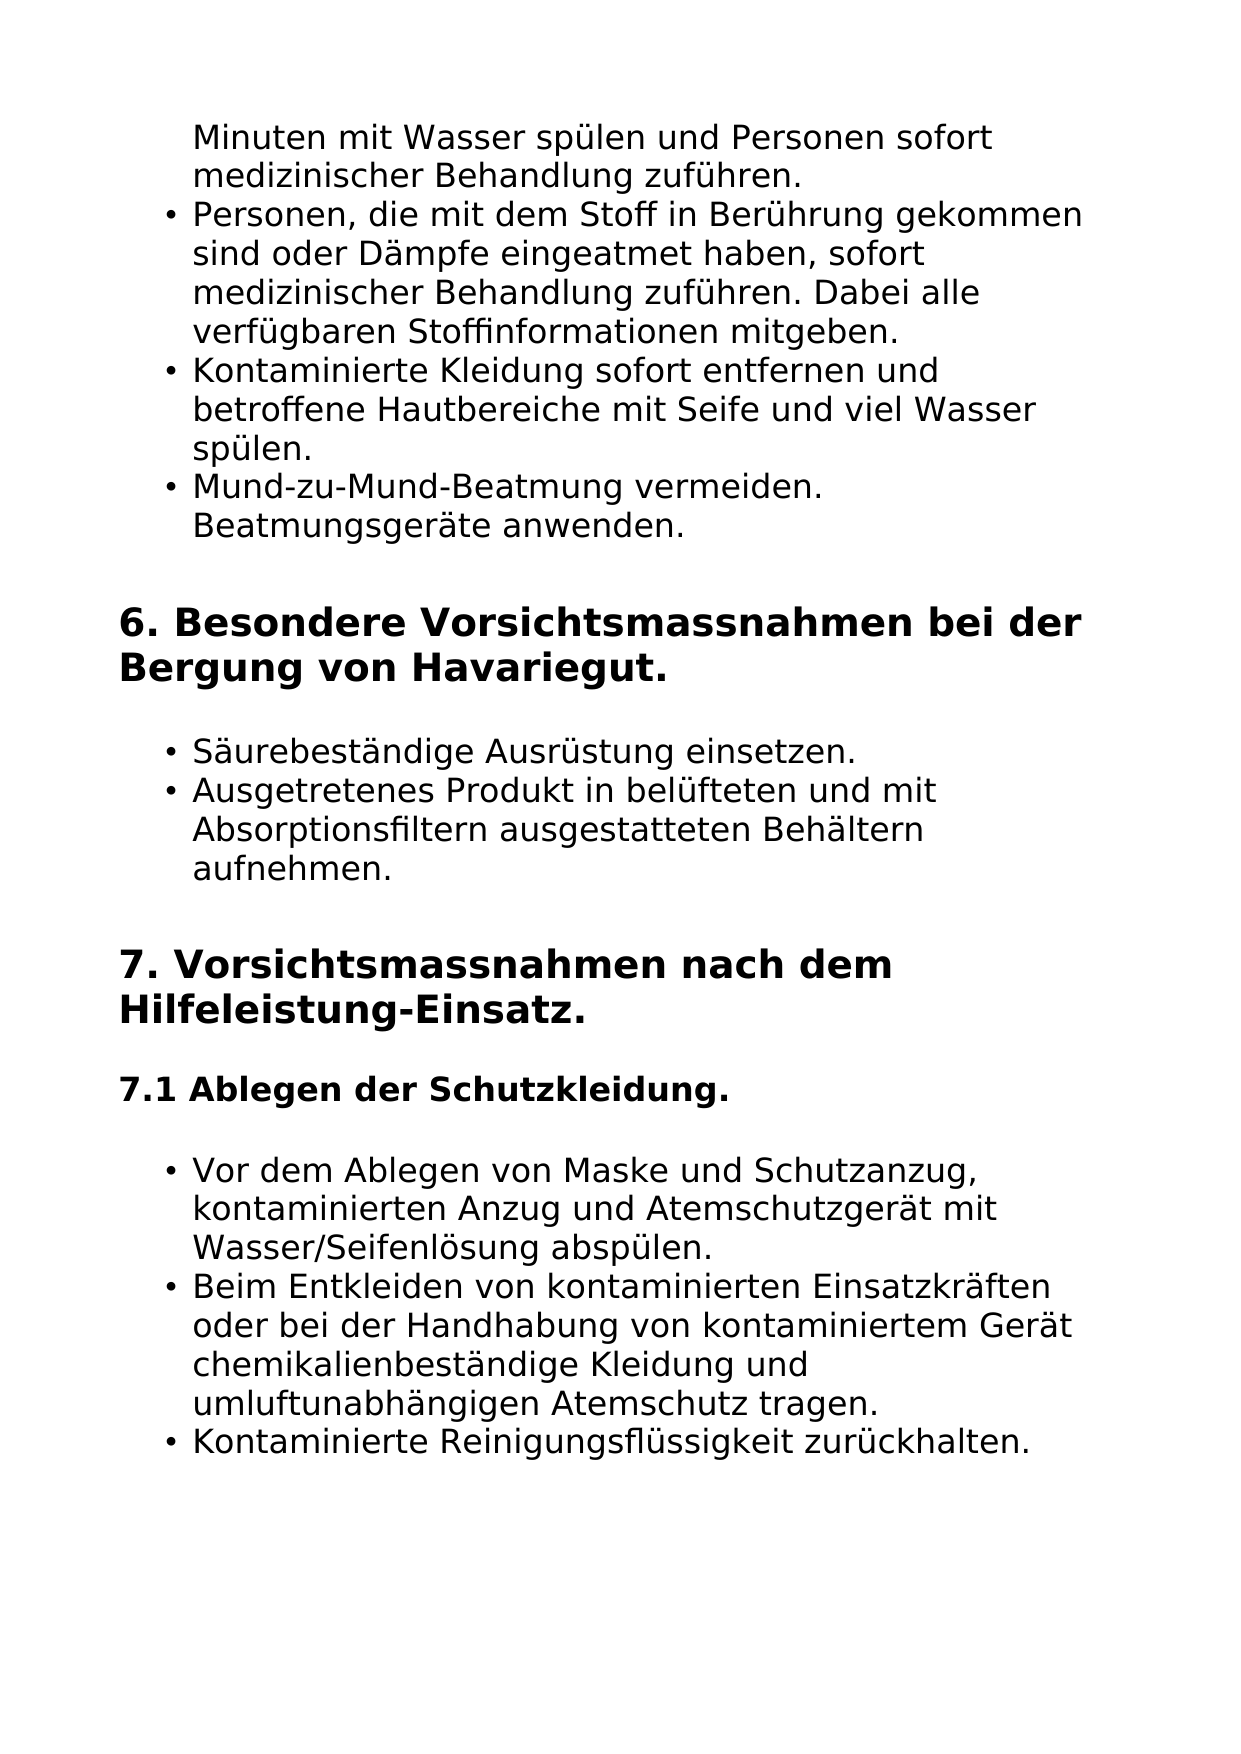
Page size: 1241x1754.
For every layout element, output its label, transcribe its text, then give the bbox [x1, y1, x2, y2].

list Minuten mit Wasser spülen und Personen sofort medizinischer Behandlung zuführen. [177, 118, 1122, 196]
subtitle 7. Vorsichtsmassnahmen nach dem Hilfeleistung-Einsatz. [118, 942, 1122, 1033]
list Personen, die mit dem Stoff in Berührung gekommen sind oder Dämpfe eingeatmet haben, sofort medizinischer Behandlung zuführen. Dabei alle verfügbaren Stoffinformationen mitgeben. [177, 196, 1122, 351]
list Kontaminierte Kleidung sofort entfernen und betroffene Hautbereiche mit Seife und viel Wasser spülen. [177, 351, 1122, 468]
subtitle 7.1 Ablegen der Schutzkleidung. [118, 1070, 1122, 1109]
subtitle 6. Besondere Vorsichtsmassnahmen bei der Bergung von Havariegut. [118, 600, 1122, 690]
list Vor dem Ablegen von Maske und Schutzanzug, kontaminierten Anzug und Atemschutzgerät mit Wasser/Seifenlösung abspülen. [177, 1151, 1122, 1268]
list Ausgetretenes Produkt in belüfteten und mit Absorptionsfiltern ausgestatteten Behältern aufnehmen. [177, 771, 1122, 888]
list Säurebeständige Ausrüstung einsetzen. [177, 732, 1122, 771]
list Mund-zu-Mund-Beatmung vermeiden. Beatmungsgeräte anwenden. [177, 468, 1122, 546]
list Beim Entkleiden von kontaminierten Einsatzkräften oder bei der Handhabung von kontaminiertem Gerät chemikalienbeständige Kleidung und umluftunabhängigen Atemschutz tragen. [177, 1268, 1122, 1423]
list Kontaminierte Reinigungsflüssigkeit zurückhalten. [177, 1423, 1122, 1462]
